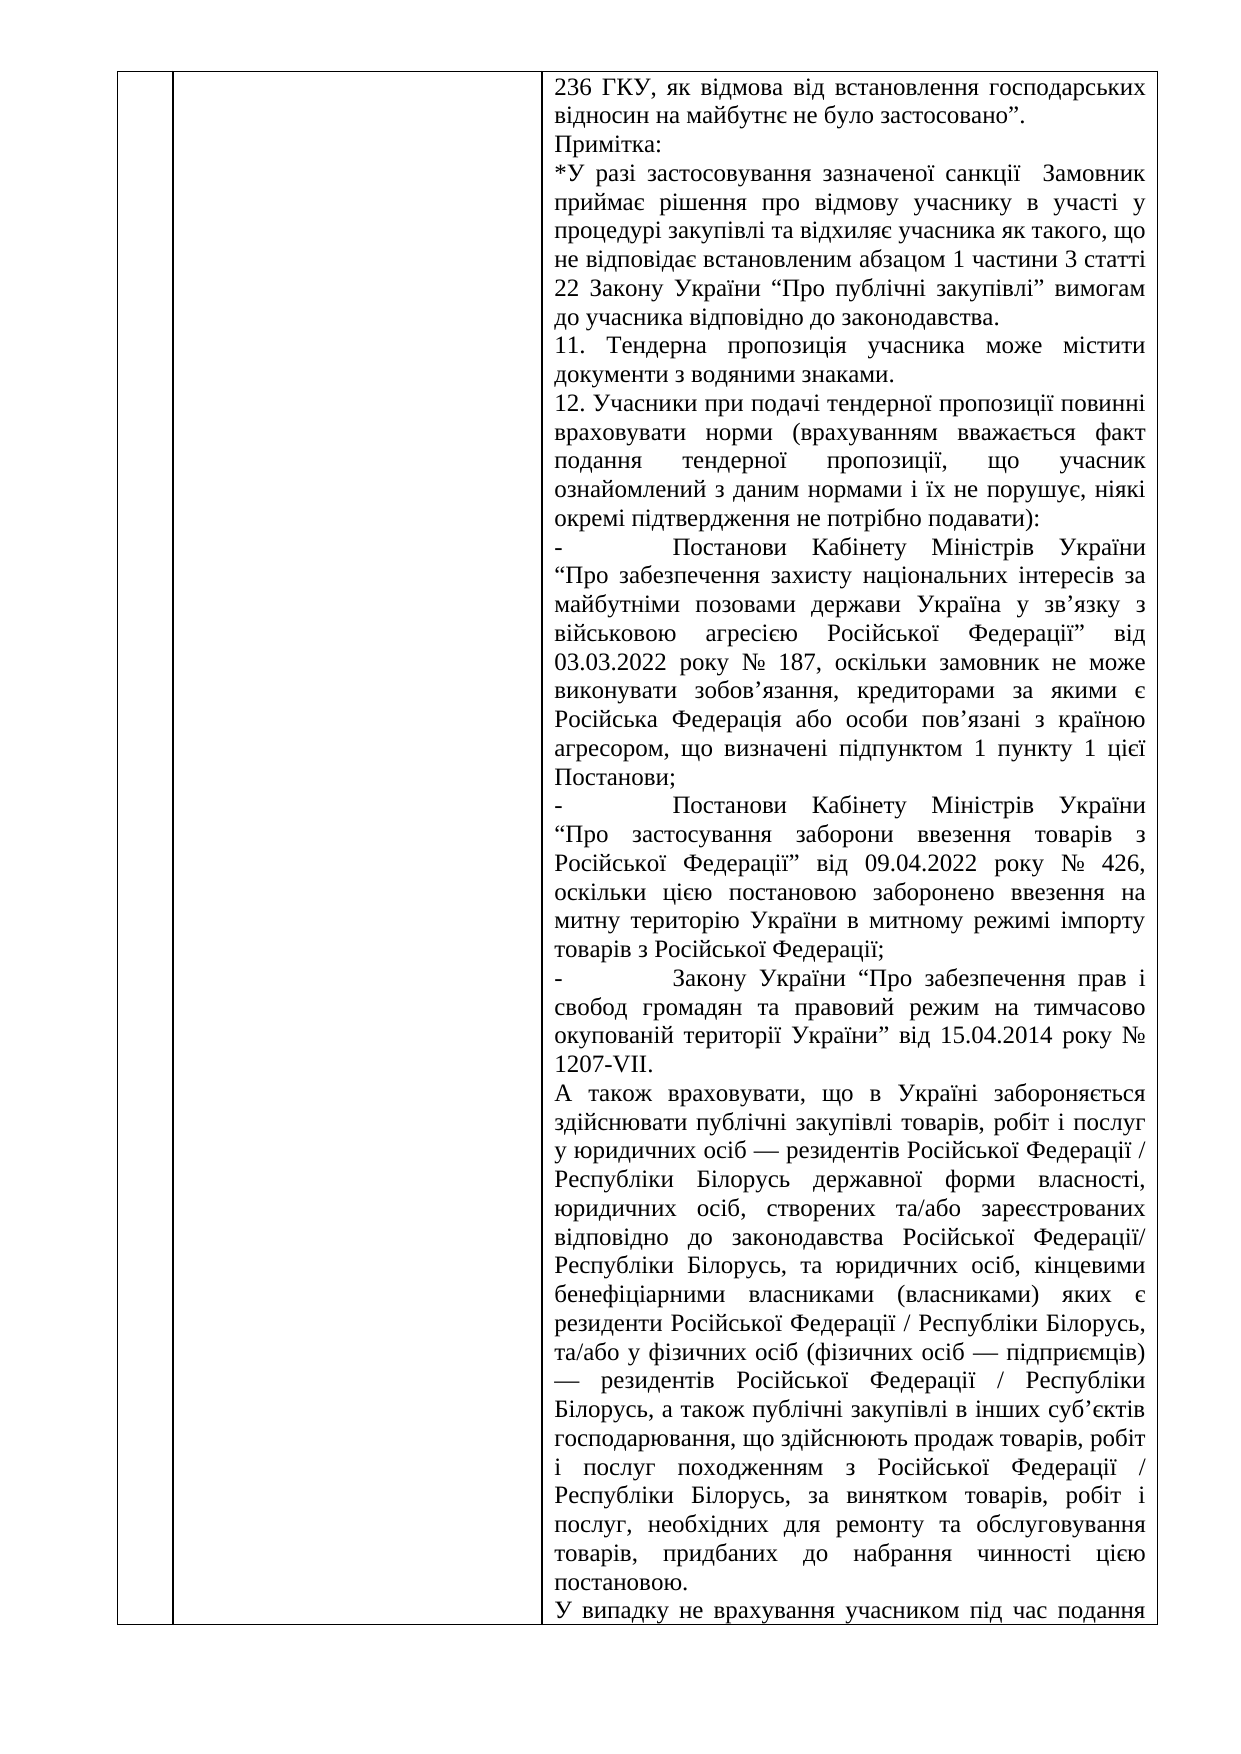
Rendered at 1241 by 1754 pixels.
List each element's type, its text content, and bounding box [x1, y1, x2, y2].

table_cell 236 ГКУ, як відмова від встановлення господарських відносин на майбутнє не було застосовано”. Примітка: *У разі застосовування зазначеної санкції Замовник приймає рішення про відмову учаснику в участі у процедурі закупівлі та відхиляє учасника як такого, що не відповідає встановленим абзацом 1 частини 3 статті 22 Закону України “Про публічні закупівлі” вимогам до учасника відповідно до законодавства. 11. Тендерна пропозиція учасника може містити документи з водяними знаками. 12. Учасники при подачі тендерної пропозиції повинні враховувати норми (врахуванням вважається факт подання тендерної пропозиції, що учасник ознайомлений з даним нормами і їх не порушує, ніякі окремі підтвердження не потрібно подавати): - Постанови Кабінету Міністрів України “Про забезпечення захисту національних інтересів за майбутніми позовами держави Україна у зв’язку з військовою агресією Російської Федерації” від 03.03.2022 року № 187, оскільки замовник не може виконувати зобов’язання, кредиторами за якими є Російська Федерація або особи пов’язані з країною агресором, що визначені підпунктом 1 пункту 1 цієї Постанови; - Постанови Кабінету Міністрів України “Про застосування заборони ввезення товарів з Російської Федерації” від 09.04.2022 року № 426, оскільки цією постановою заборонено ввезення на митну територію України в митному режимі імпорту товарів з Російської Федерації; - Закону України “Про забезпечення прав і свобод громадян та правовий режим на тимчасово окупованій території України” від 15.04.2014 року № 1207-VII. А також враховувати, що в Україні забороняється здійснювати публічні закупівлі товарів, робіт і послуг у юридичних осіб — резидентів Російської Федерації / Республіки Білорусь державної форми власності, юридичних осіб, створених та/або зареєстрованих відповідно до законодавства Російської Федерації/ Республіки Білорусь, та юридичних осіб, кінцевими бенефіціарними власниками (власниками) яких є резиденти Російської Федерації / Республіки Білорусь, та/або у фізичних осіб (фізичних осіб — підприємців) — резидентів Російської Федерації / Республіки Білорусь, а також публічні закупівлі в інших суб’єктів господарювання, що здійснюють продаж товарів, робіт і послуг походженням з Російської Федерації / Республіки Білорусь, за винятком товарів, робіт і послуг, необхідних для ремонту та обслуговування товарів, придбаних до набрання чинності цією постановою. У випадку не врахування учасником під час подання [543, 72, 1157, 1624]
table_cell [118, 72, 172, 1624]
table_cell [174, 72, 541, 1624]
